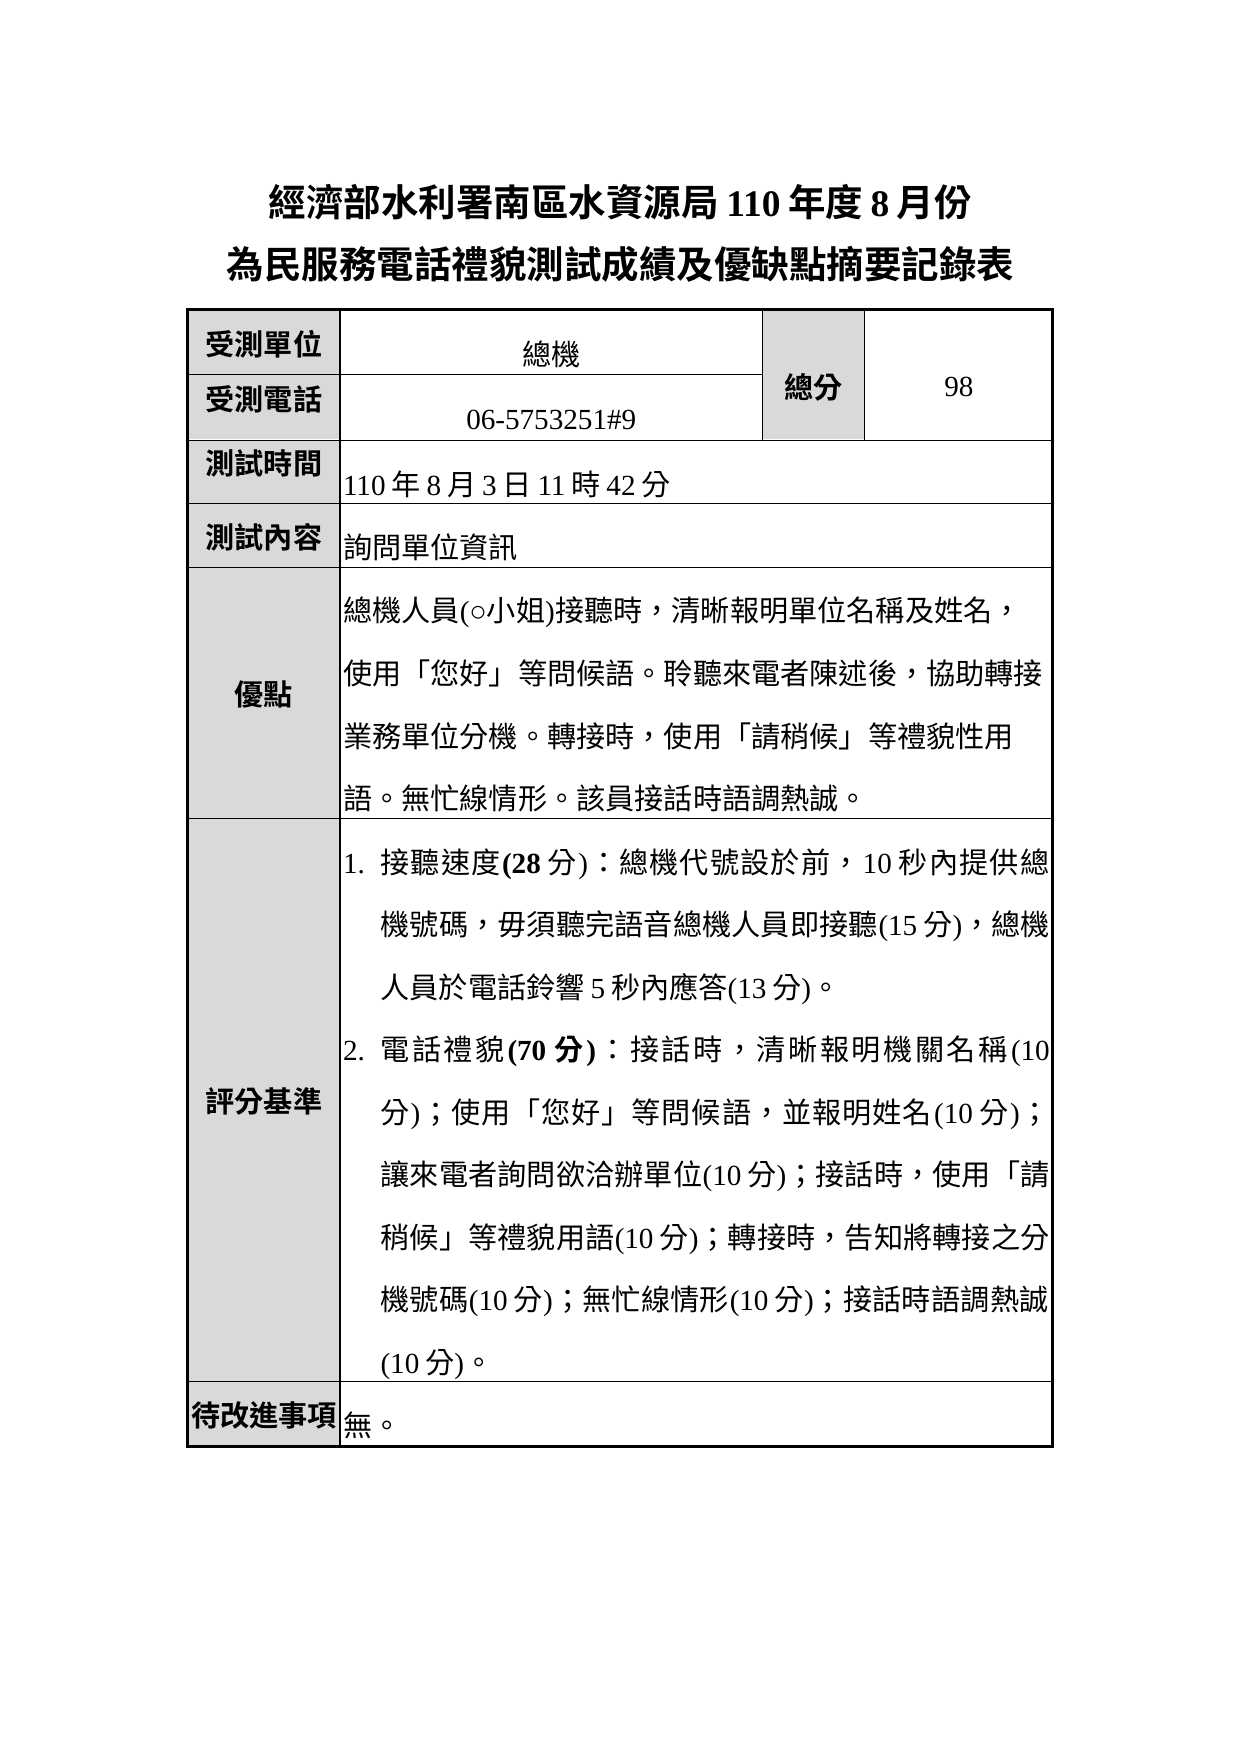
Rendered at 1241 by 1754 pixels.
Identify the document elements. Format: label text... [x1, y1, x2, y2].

table_header 總機 [341, 311, 762, 374]
table_cell 受測電話 [189, 375, 339, 439]
table_cell 測試時間 [189, 441, 339, 503]
text 為民服務電話禮貌測試成績及優缺點摘要記錄表 [187, 221, 1053, 283]
table_header 98 [865, 311, 1051, 439]
table_cell 待改進事項 [189, 1382, 339, 1445]
table_cell 接聽速度(28分)：總機代號設於前，10秒內提供總機號碼，毋須聽完語音總機人員即接聽(15分)，總機人員於電話鈴響5秒內應答(13分)。 電話禮貌(70分)：接話時，清晰報明機關名稱(10分)；使用「您好」等問候語，並報明姓名(10分)；讓來電者詢問欲洽辦單位(10分)；接話時，使用「請稍候」等禮貌用語(10分)；轉接時，告知將轉接之分機號碼(10分)；無忙線情形(10分)；接話時語調熱誠(10分)。 [341, 819, 1051, 1381]
table_cell 110年8月3日11時42分 [341, 441, 1051, 503]
table_cell 測試內容 [189, 504, 339, 567]
table_cell 評分基準 [189, 819, 339, 1381]
table_cell 無。 [341, 1382, 1051, 1445]
text 經濟部水利署南區水資源局110年度8月份 [187, 158, 1053, 221]
table_cell 詢問單位資訊 [341, 504, 1051, 567]
table_header 總分 [763, 311, 864, 439]
table_cell 06-5753251#9 [341, 375, 762, 439]
table_cell 總機人員(○小姐)接聽時，清晰報明單位名稱及姓名，使用「您好」等問候語。聆聽來電者陳述後，協助轉接業務單位分機。轉接時，使用「請稍候」等禮貌性用語。無忙線情形。該員接話時語調熱誠。 [341, 568, 1051, 818]
table_cell 優點 [189, 568, 339, 818]
table_header 受測單位 [189, 311, 339, 374]
